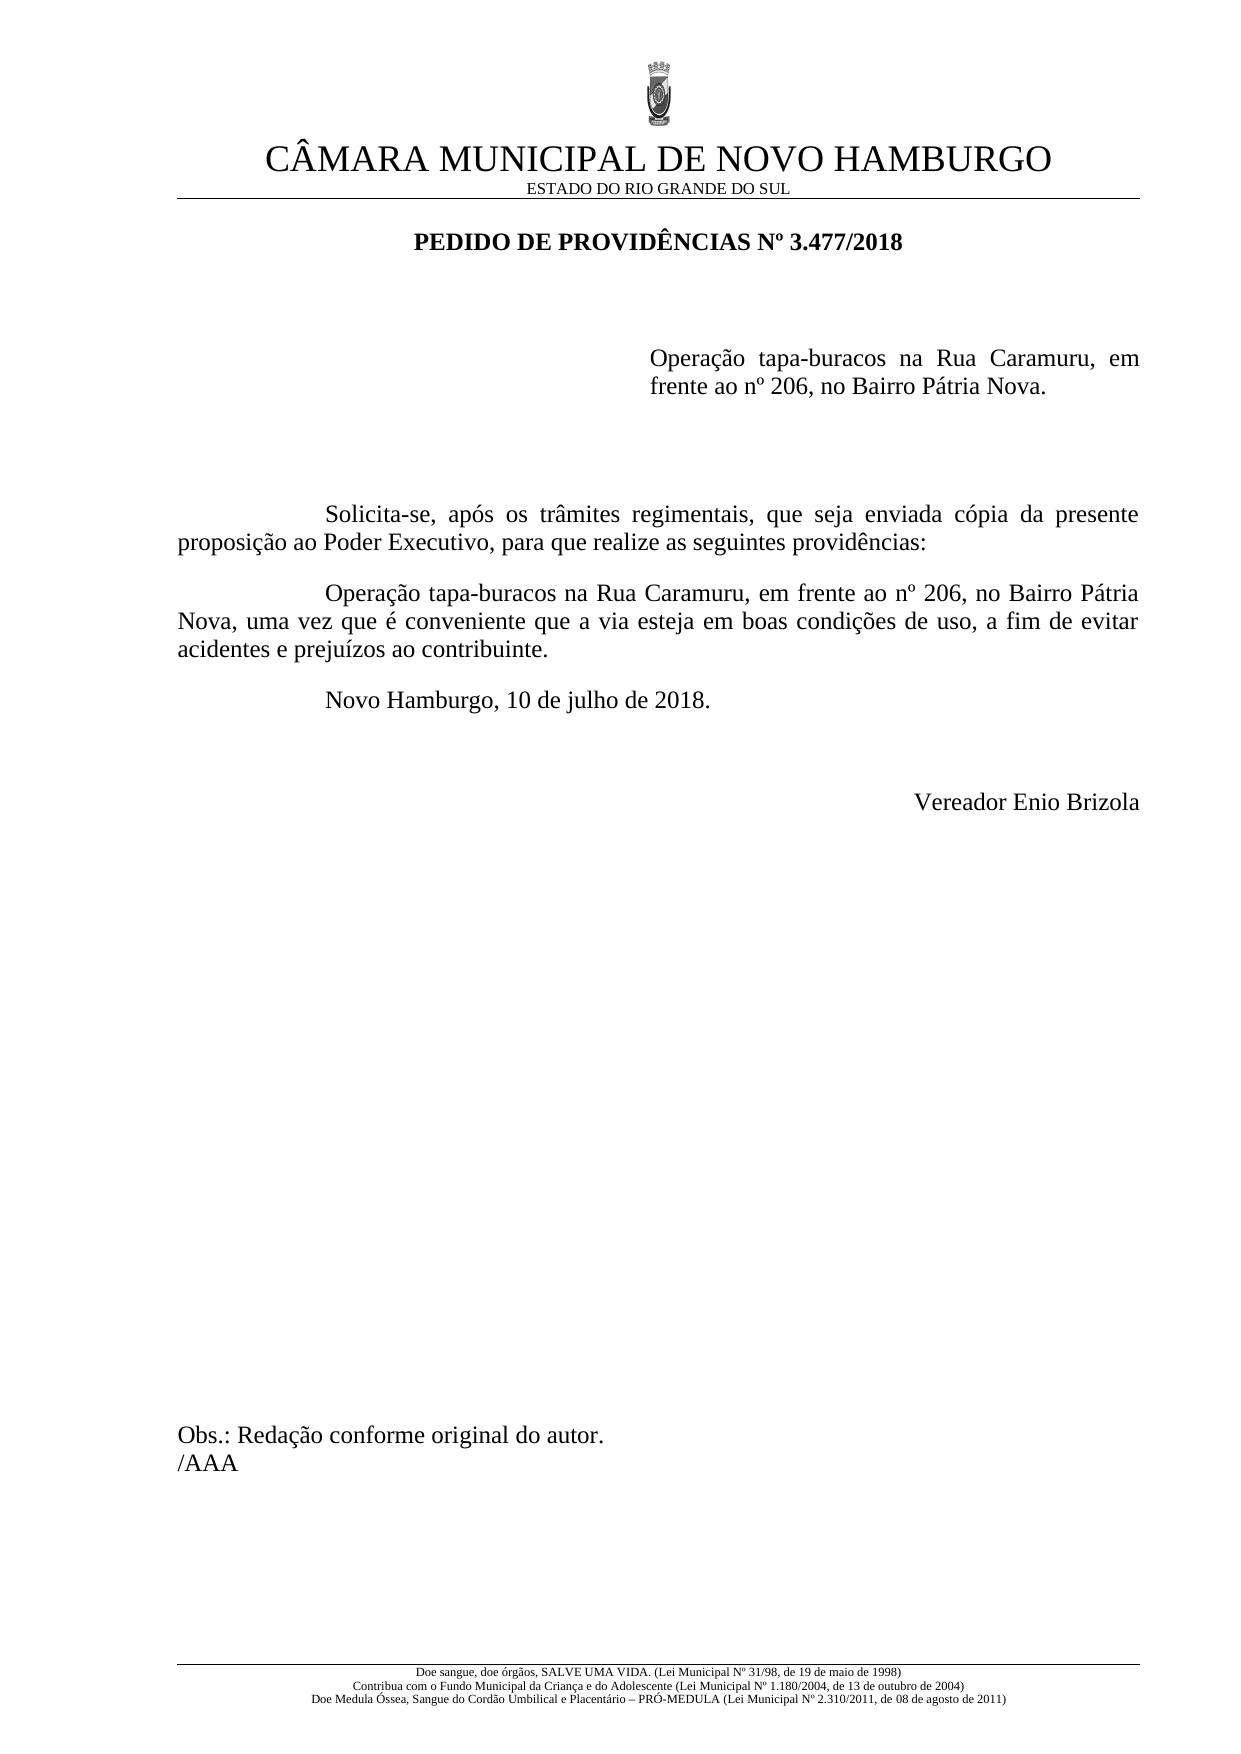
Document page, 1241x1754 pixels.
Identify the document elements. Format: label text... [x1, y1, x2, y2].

text Operação tapa-buracos na Rua Caramuru, em frente ao nº 206, no Bairro Pátria Nova. [649, 344, 1140, 400]
text Novo Hamburgo, 10 de julho de 2018. [177, 686, 1140, 714]
text Solicita-se, após os trâmites regimentais, que seja enviada cópia da presente proposição ao Poder Executivo, para que realize as seguintes providências: [177, 500, 1140, 556]
text /AAA [177, 1449, 1140, 1477]
text Obs.: Redação conforme original do autor. [177, 1422, 1140, 1449]
text Vereador Enio Brizola [177, 788, 1140, 816]
text Operação tapa-buracos na Rua Caramuru, em frente ao nº 206, no Bairro Pátria Nova, uma vez que é conveniente que a via esteja em boas condições de uso, a fim de evitar acidentes e prejuízos ao contribuinte. [177, 579, 1140, 662]
text PEDIDO DE PROVIDÊNCIAS Nº 3.477/2018 [177, 228, 1140, 256]
